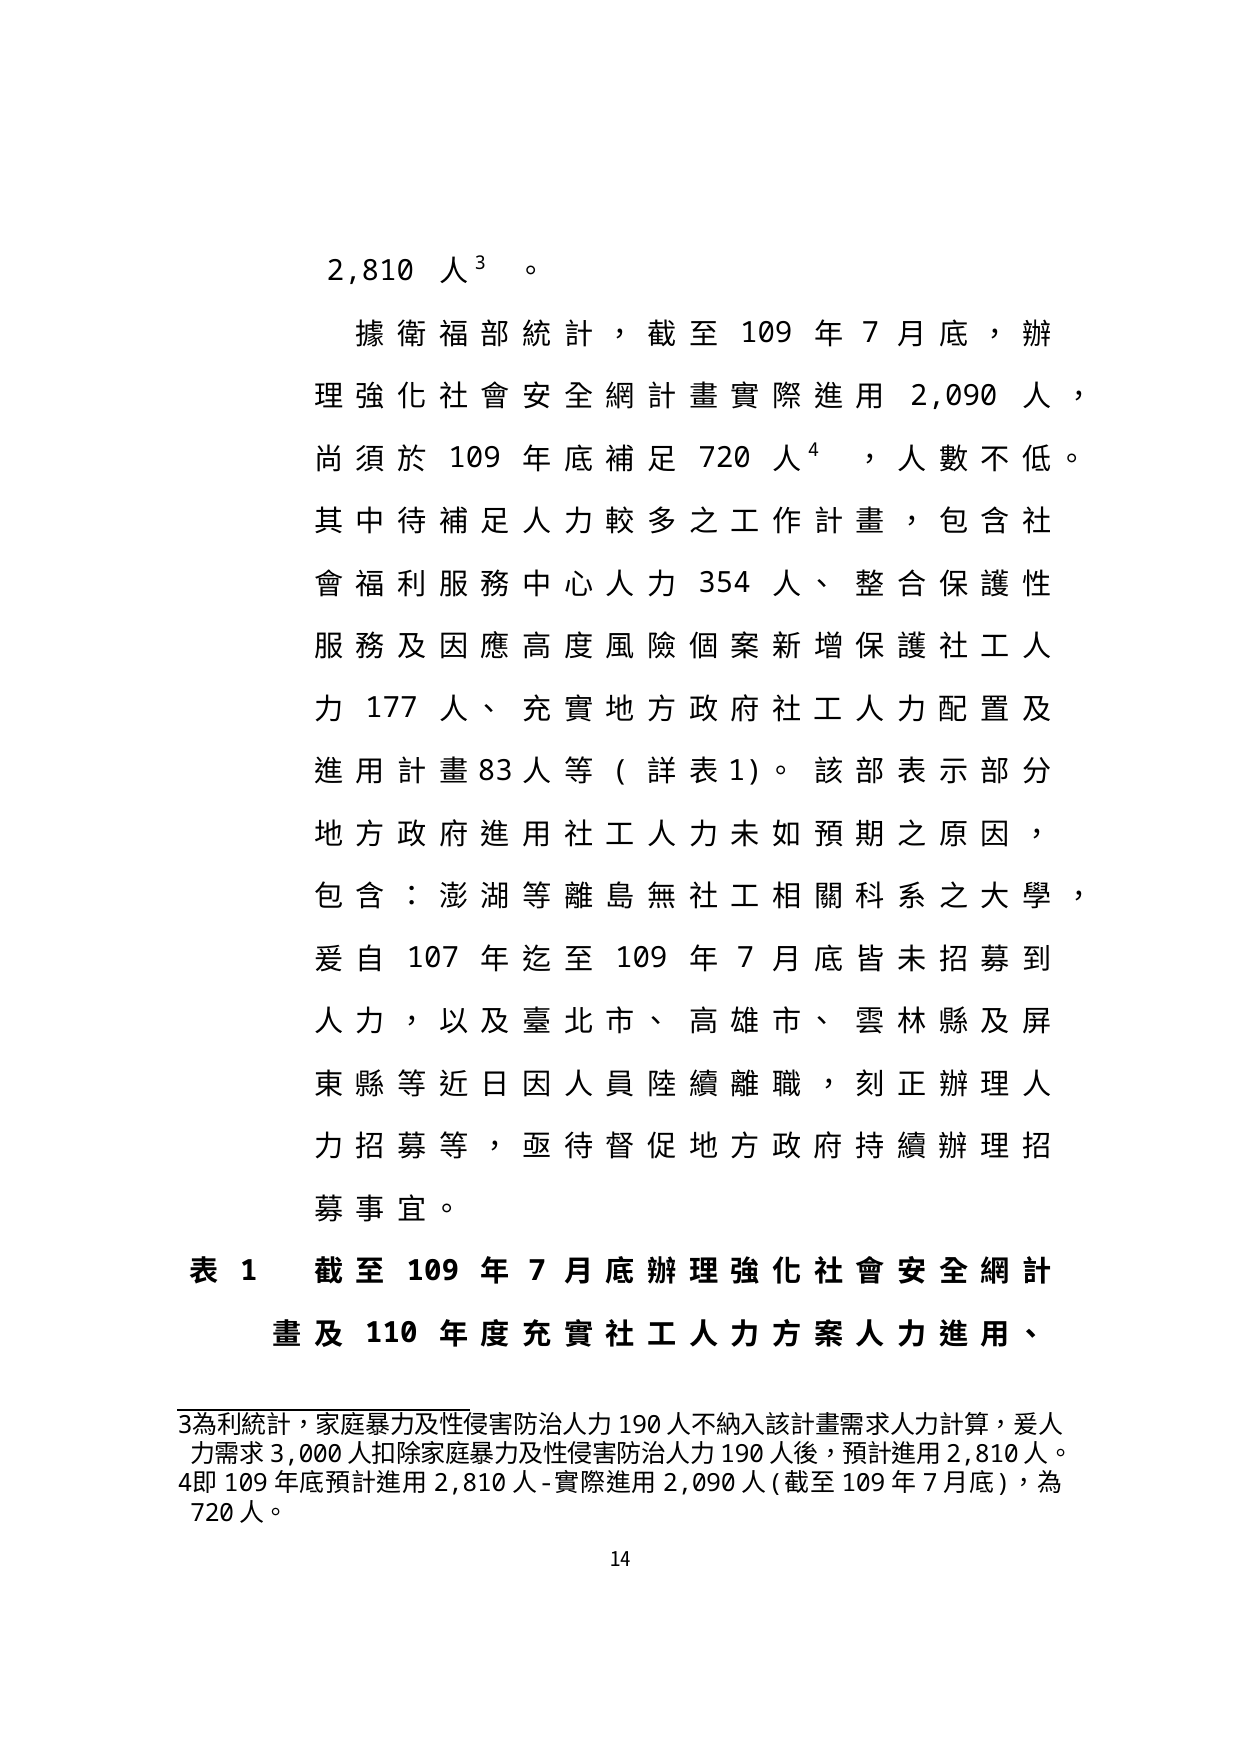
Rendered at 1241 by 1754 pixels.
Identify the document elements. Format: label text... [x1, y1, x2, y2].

text 「強化社會安全網計畫」係結合政府各部門力量，建構一張綿密安全防護網，扶持社會中每一個個體，於其生活或所處環境出現危機時，仍能保有其生存所需之基本能力，進而抵抗並面對各種問題。鑒於預計辦理工作項目甚多，有增聘人員之需要，衛福部擬定人力需求計3,021人，嗣後修正人力需求為3,000人，排除家庭暴力及性侵害防治人力190人，預計進用2,810人。 [271, 227, 1058, 290]
text 表1 截至109年7月底辦理強化社會安全網計畫及110年度充實社工人力方案人力進用、 [168, 1227, 1058, 1352]
text 即109年底預計進用2,810人-實際進用2,090人(截至109年7月底)，為720人。 [177, 1468, 1063, 1527]
text 據衛福部統計，截至109年7月底，辦理強化社會安全網計畫實際進用2,090人，尚須於109年底補足720人，人數不低。其中待補足人力較多之工作計畫，包含社會福利服務中心人力354人、整合保護性服務及因應高度風險個案新增保護社工人力177人、充實地方政府社工人力配置及進用計畫83人等(詳表1)。該部表示部分地方政府進用社工人力未如預期之原因，包含：澎湖等離島無社工相關科系之大學，爰自107年迄至109年7月底皆未招募到人力，以及臺北市、高雄市、雲林縣及屏東縣等近日因人員陸續離職，刻正辦理人力招募等，亟待督促地方政府持續辦理招募事宜。 [271, 290, 1058, 1227]
text 為利統計，家庭暴力及性侵害防治人力190人不納入該計畫需求人力計算，爰人力需求3,000人扣除家庭暴力及性侵害防治人力190人後，預計進用2,810人。 [177, 1410, 1063, 1468]
